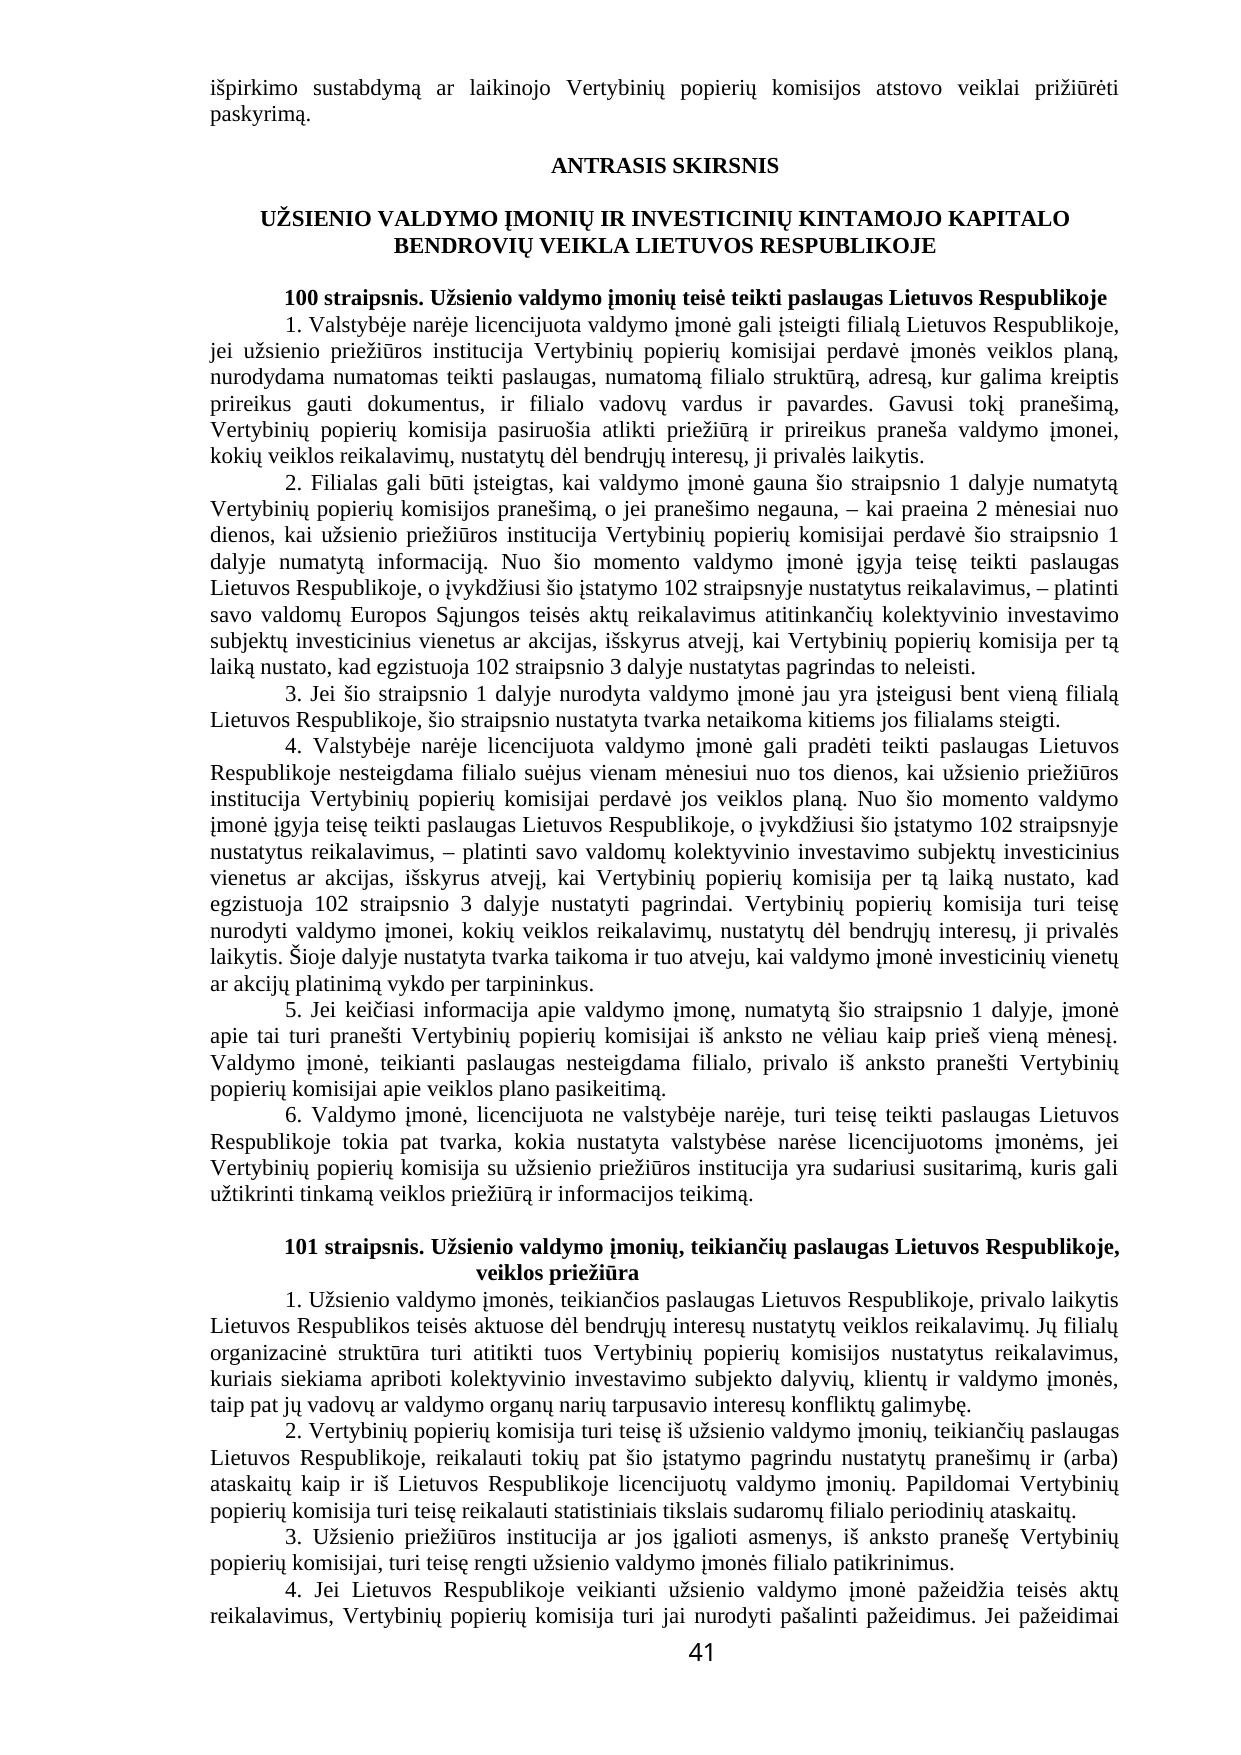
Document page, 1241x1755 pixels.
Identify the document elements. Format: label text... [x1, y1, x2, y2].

text 3. Užsienio priežiūros institucija ar jos įgalioti asmenys, iš anksto pranešę Vertybinių popierių komisijai, turi teisę rengti užsienio valdymo įmonės filialo patikrinimus. [210, 1523, 1120, 1576]
text 3. Jei šio straipsnio 1 dalyje nurodyta valdymo įmonė jau yra įsteigusi bent vieną filialą Lietuvos Respublikoje, šio straipsnio nustatyta tvarka netaikoma kitiems jos filialams steigti. [210, 680, 1120, 732]
text ANTRASIS SKIRSNIS [210, 153, 1120, 179]
text išpirkimo sustabdymą ar laikinojo Vertybinių popierių komisijos atstovo veiklai prižiūrėti paskyrimą. [210, 73, 1120, 126]
text 2. Filialas gali būti įsteigtas, kai valdymo įmonė gauna šio straipsnio 1 dalyje numatytą Vertybinių popierių komisijos pranešimą, o jei pranešimo negauna, – kai praeina 2 mėnesiai nuo dienos, kai užsienio priežiūros institucija Vertybinių popierių komisijai perdavė šio straipsnio 1 dalyje numatytą informaciją. Nuo šio momento valdymo įmonė įgyja teisę teikti paslaugas Lietuvos Respublikoje, o įvykdžiusi šio įstatymo 102 straipsnyje nustatytus reikalavimus, – platinti savo valdomų Europos Sąjungos teisės aktų reikalavimus atitinkančių kolektyvinio investavimo subjektų investicinius vienetus ar akcijas, išskyrus atvejį, kai Vertybinių popierių komisija per tą laiką nustato, kad egzistuoja 102 straipsnio 3 dalyje nustatytas pagrindas to neleisti. [210, 469, 1120, 680]
text 2. Vertybinių popierių komisija turi teisę iš užsienio valdymo įmonių, teikiančių paslaugas Lietuvos Respublikoje, reikalauti tokių pat šio įstatymo pagrindu nustatytų pranešimų ir (arba) ataskaitų kaip ir iš Lietuvos Respublikoje licencijuotų valdymo įmonių. Papildomai Vertybinių popierių komisija turi teisę reikalauti statistiniais tikslais sudaromų filialo periodinių ataskaitų. [210, 1418, 1120, 1523]
text 100 straipsnis. Užsienio valdymo įmonių teisė teikti paslaugas Lietuvos Respublikoje [284, 284, 1120, 311]
text UŽSIENIO VALDYMO ĮMONIŲ IR INVESTICINIŲ KINTAMOJO KAPITALO BENDROVIŲ VEIKLA LIETUVOS RESPUBLIKOJE [210, 205, 1120, 258]
text 101 straipsnis. Užsienio valdymo įmonių, teikiančių paslaugas Lietuvos Respublikoje, veiklos priežiūra [284, 1233, 1120, 1286]
text 5. Jei keičiasi informacija apie valdymo įmonę, numatytą šio straipsnio 1 dalyje, įmonė apie tai turi pranešti Vertybinių popierių komisijai iš anksto ne vėliau kaip prieš vieną mėnesį. Valdymo įmonė, teikianti paslaugas nesteigdama filialo, privalo iš anksto pranešti Vertybinių popierių komisijai apie veiklos plano pasikeitimą. [210, 996, 1120, 1101]
text 4. Valstybėje narėje licencijuota valdymo įmonė gali pradėti teikti paslaugas Lietuvos Respublikoje nesteigdama filialo suėjus vienam mėnesiui nuo tos dienos, kai užsienio priežiūros institucija Vertybinių popierių komisijai perdavė jos veiklos planą. Nuo šio momento valdymo įmonė įgyja teisę teikti paslaugas Lietuvos Respublikoje, o įvykdžiusi šio įstatymo 102 straipsnyje nustatytus reikalavimus, – platinti savo valdomų kolektyvinio investavimo subjektų investicinius vienetus ar akcijas, išskyrus atvejį, kai Vertybinių popierių komisija per tą laiką nustato, kad egzistuoja 102 straipsnio 3 dalyje nustatyti pagrindai. Vertybinių popierių komisija turi teisę nurodyti valdymo įmonei, kokių veiklos reikalavimų, nustatytų dėl bendrųjų interesų, ji privalės laikytis. Šioje dalyje nustatyta tvarka taikoma ir tuo atveju, kai valdymo įmonė investicinių vienetų ar akcijų platinimą vykdo per tarpininkus. [210, 732, 1120, 996]
text 4. Jei Lietuvos Respublikoje veikianti užsienio valdymo įmonė pažeidžia teisės aktų reikalavimus, Vertybinių popierių komisija turi jai nurodyti pašalinti pažeidimus. Jei pažeidimai [210, 1576, 1120, 1628]
text 1. Užsienio valdymo įmonės, teikiančios paslaugas Lietuvos Respublikoje, privalo laikytis Lietuvos Respublikos teisės aktuose dėl bendrųjų interesų nustatytų veiklos reikalavimų. Jų filialų organizacinė struktūra turi atitikti tuos Vertybinių popierių komisijos nustatytus reikalavimus, kuriais siekiama apriboti kolektyvinio investavimo subjekto dalyvių, klientų ir valdymo įmonės, taip pat jų vadovų ar valdymo organų narių tarpusavio interesų konfliktų galimybę. [210, 1286, 1120, 1418]
text 1. Valstybėje narėje licencijuota valdymo įmonė gali įsteigti filialą Lietuvos Respublikoje, jei užsienio priežiūros institucija Vertybinių popierių komisijai perdavė įmonės veiklos planą, nurodydama numatomas teikti paslaugas, numatomą filialo struktūrą, adresą, kur galima kreiptis prireikus gauti dokumentus, ir filialo vadovų vardus ir pavardes. Gavusi tokį pranešimą, Vertybinių popierių komisija pasiruošia atlikti priežiūrą ir prireikus praneša valdymo įmonei, kokių veiklos reikalavimų, nustatytų dėl bendrųjų interesų, ji privalės laikytis. [210, 311, 1120, 469]
text 6. Valdymo įmonė, licencijuota ne valstybėje narėje, turi teisę teikti paslaugas Lietuvos Respublikoje tokia pat tvarka, kokia nustatyta valstybėse narėse licencijuotoms įmonėms, jei Vertybinių popierių komisija su užsienio priežiūros institucija yra sudariusi susitarimą, kuris gali užtikrinti tinkamą veiklos priežiūrą ir informacijos teikimą. [210, 1101, 1120, 1207]
